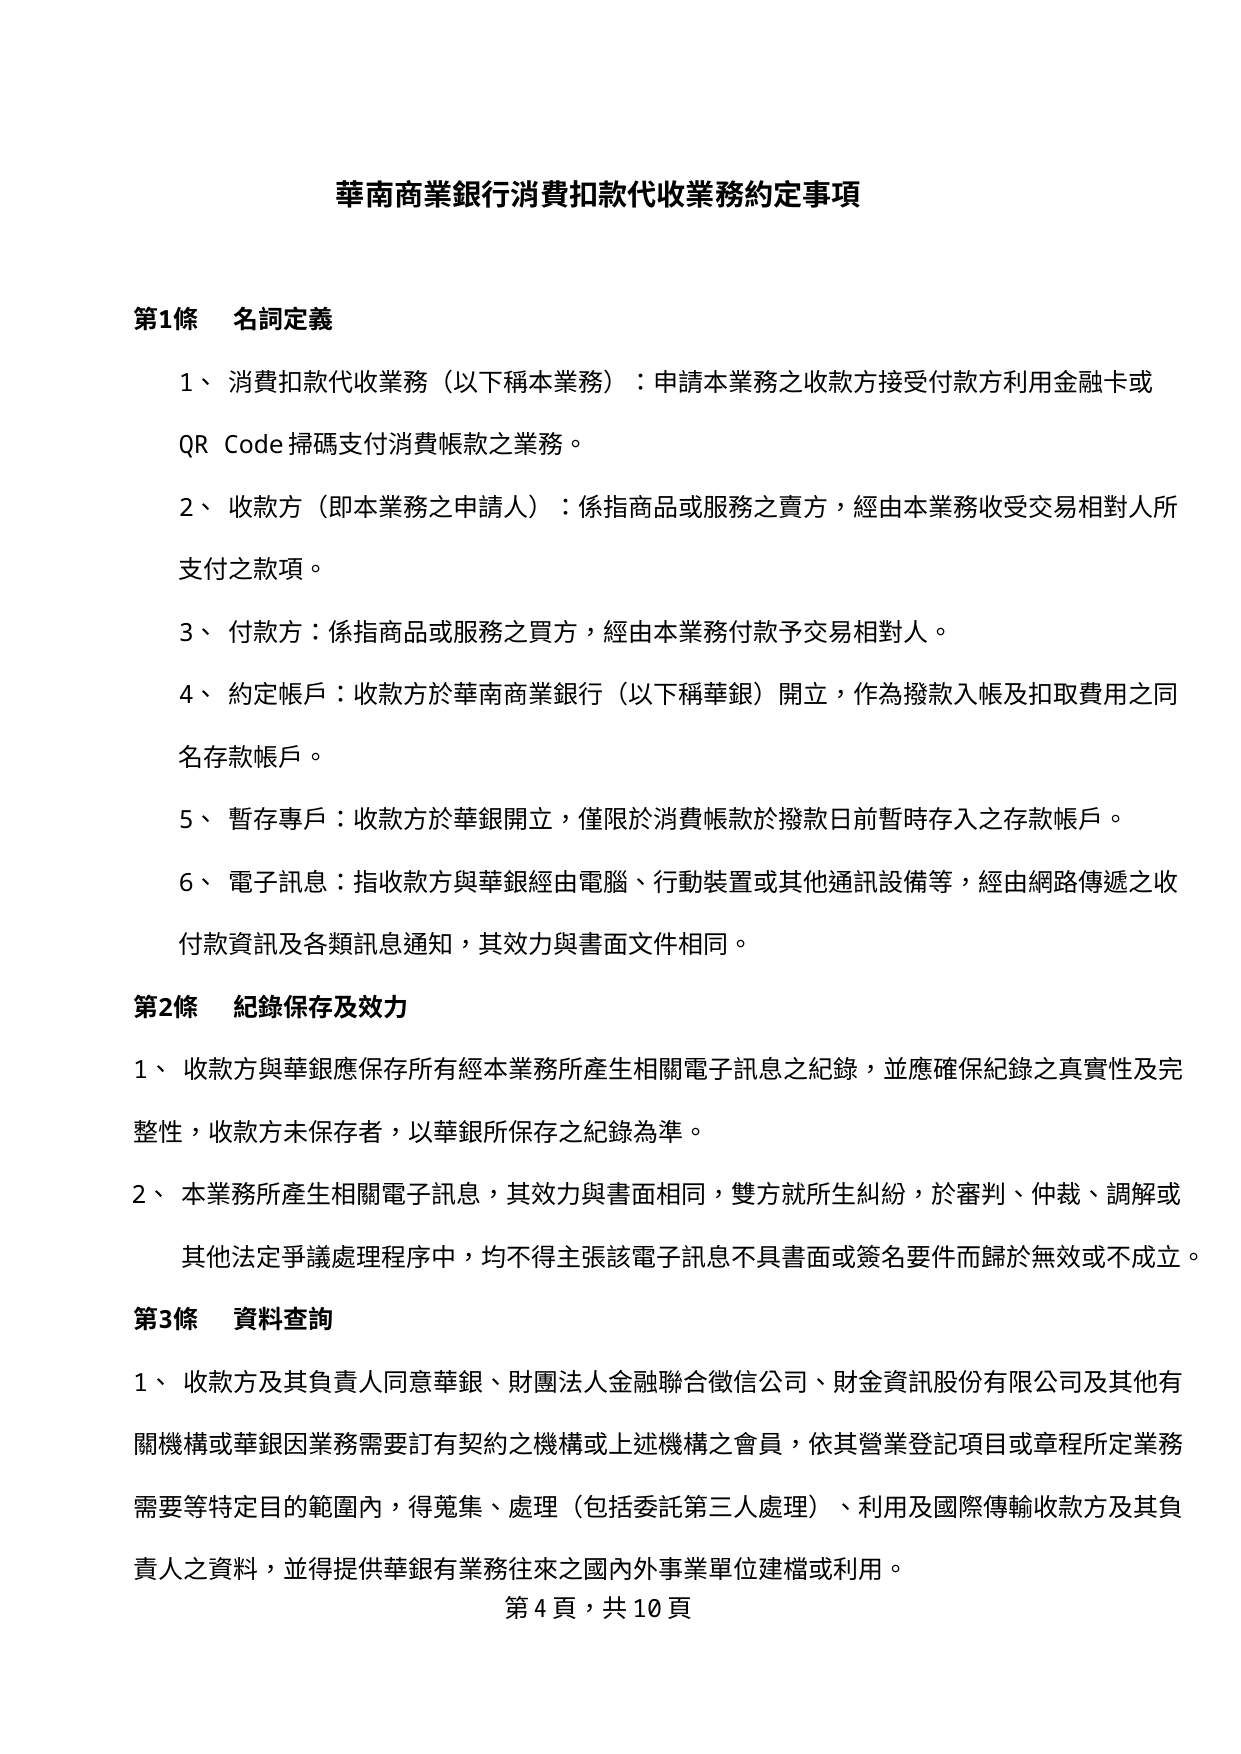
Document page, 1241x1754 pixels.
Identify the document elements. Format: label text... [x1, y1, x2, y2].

list 暫存專戶：收款方於華銀開立，僅限於消費帳款於撥款日前暫時存入之存款帳戶。 [178, 776, 1187, 839]
list 付款方：係指商品或服務之買方，經由本業務付款予交易相對人。 [178, 589, 1187, 651]
list 收款方（即本業務之申請人）：係指商品或服務之賣方，經由本業務收受交易相對人所支付之款項。 [178, 464, 1187, 589]
list 收款方及其負責人同意華銀、財團法人金融聯合徵信公司、財金資訊股份有限公司及其他有關機構或華銀因業務需要訂有契約之機構或上述機構之會員，依其營業登記項目或章程所定業務需要等特定目的範圍內，得蒐集、處理（包括委託第三人處理）、利用及國際傳輸收款方及其負責人之資料，並得提供華銀有業務往來之國內外事業單位建檔或利用。 [133, 1339, 1187, 1589]
list 紀錄保存及效力 [133, 964, 1187, 1026]
list 約定帳戶：收款方於華南商業銀行（以下稱華銀）開立，作為撥款入帳及扣取費用之同名存款帳戶。 [178, 651, 1187, 776]
list 資料查詢 [133, 1276, 1187, 1339]
text 華南商業銀行消費扣款代收業務約定事項 [133, 151, 1063, 214]
list 消費扣款代收業務（以下稱本業務）：申請本業務之收款方接受付款方利用金融卡或QR Code掃碼支付消費帳款之業務。 [178, 339, 1187, 464]
list 收款方與華銀應保存所有經本業務所產生相關電子訊息之紀錄，並應確保紀錄之真實性及完整性，收款方未保存者，以華銀所保存之紀錄為準。 [133, 1026, 1187, 1151]
list 名詞定義 [133, 276, 1187, 339]
list 本業務所產生相關電子訊息，其效力與書面相同，雙方就所生糾紛，於審判、仲裁、調解或其他法定爭議處理程序中，均不得主張該電子訊息不具書面或簽名要件而歸於無效或不成立。 [131, 1151, 1187, 1276]
list 電子訊息：指收款方與華銀經由電腦、行動裝置或其他通訊設備等，經由網路傳遞之收付款資訊及各類訊息通知，其效力與書面文件相同。 [178, 839, 1187, 964]
